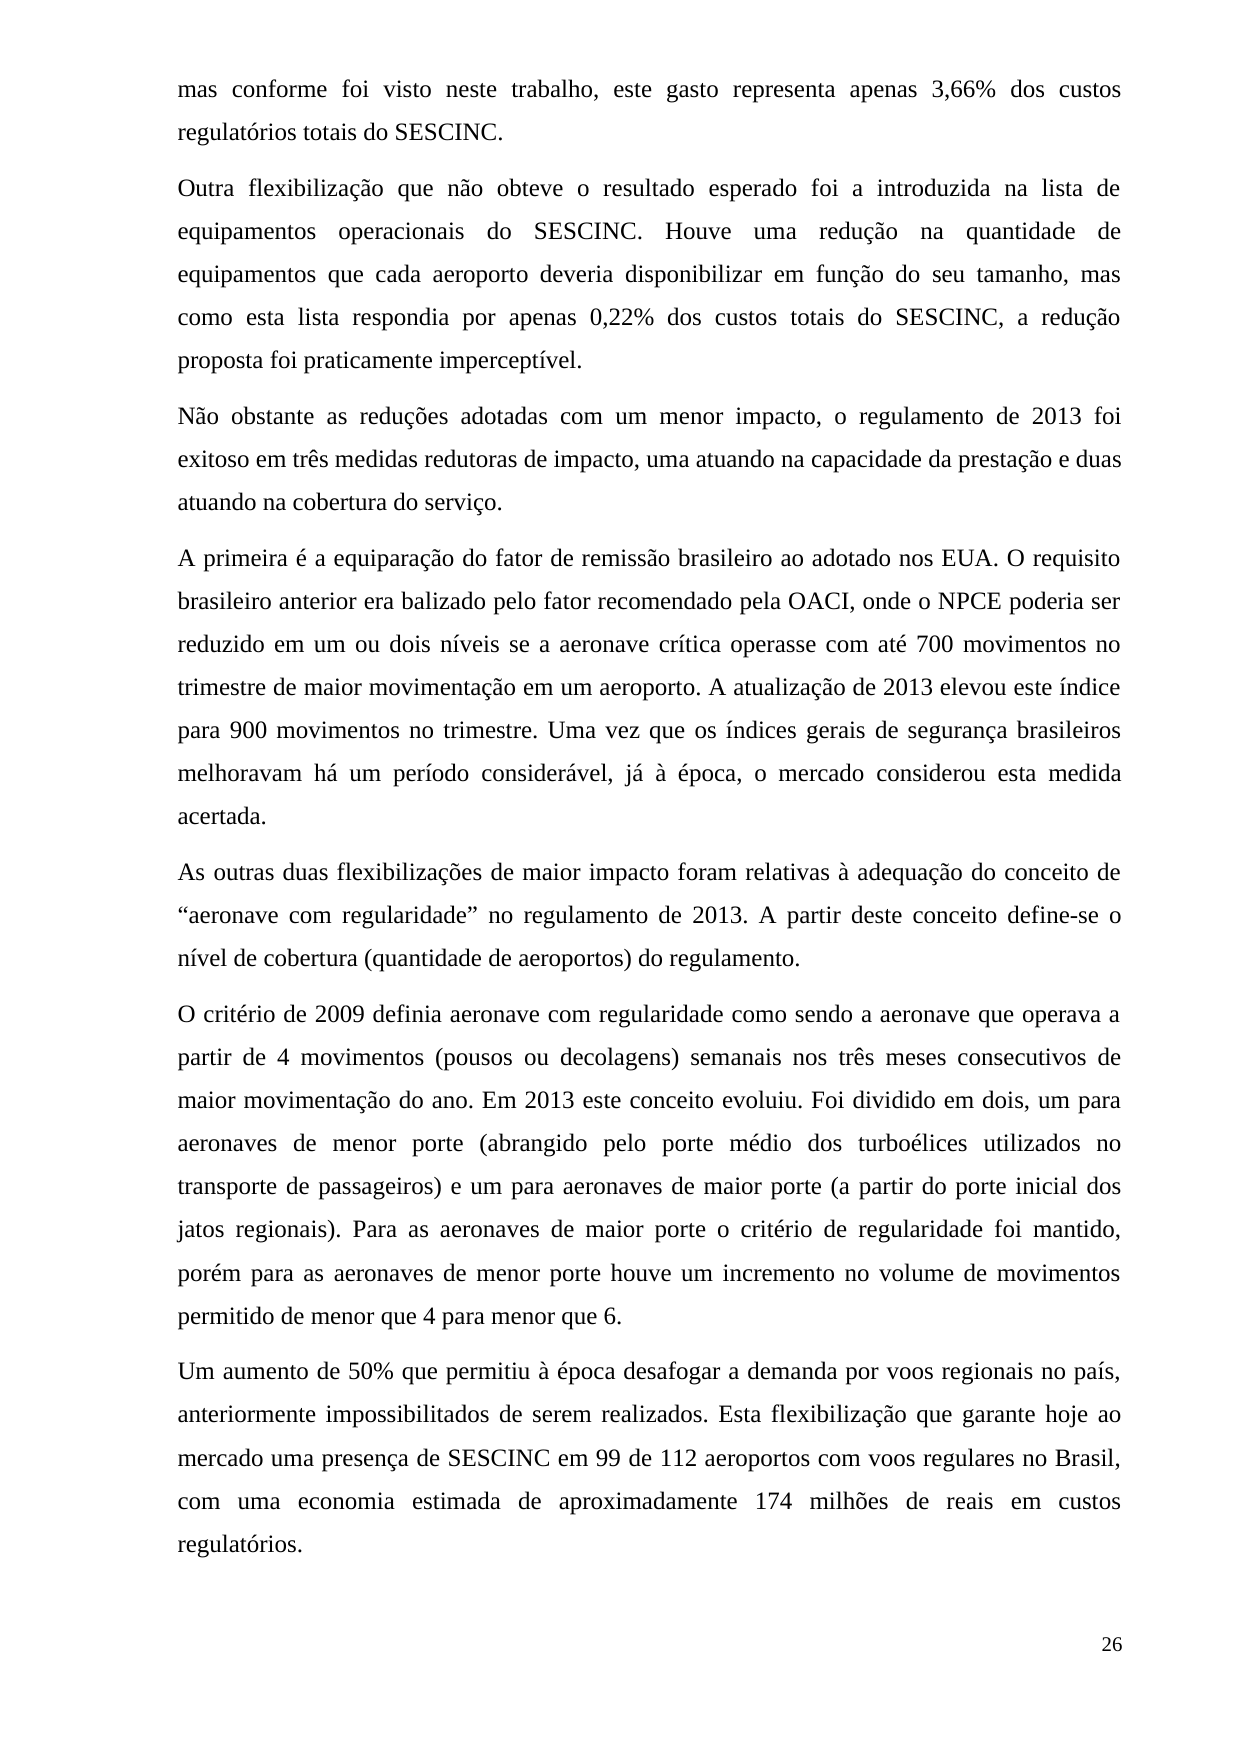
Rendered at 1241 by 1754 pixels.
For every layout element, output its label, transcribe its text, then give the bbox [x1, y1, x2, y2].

text Não obstante as reduções adotadas com um menor impacto, o regulamento de 2013 foi exitoso em três medidas redutoras de impacto, uma atuando na capacidade da prestação e duas atuando na cobertura do serviço. [177, 401, 1122, 516]
text As outras duas flexibilizações de maior impacto foram relativas à adequação do conceito de “aeronave com regularidade” no regulamento de 2013. A partir deste conceito define-se o nível de cobertura (quantidade de aeroportos) do regulamento. [177, 857, 1122, 972]
text A primeira é a equiparação do fator de remissão brasileiro ao adotado nos EUA. O requisito brasileiro anterior era balizado pelo fator recomendado pela OACI, onde o NPCE poderia ser reduzido em um ou dois níveis se a aeronave crítica operasse com até 700 movimentos no trimestre de maior movimentação em um aeroporto. A atualização de 2013 elevou este índice para 900 movimentos no trimestre. Uma vez que os índices gerais de segurança brasileiros melhoravam há um período considerável, já à época, o mercado considerou esta medida acertada. [177, 543, 1122, 830]
text O critério de 2009 definia aeronave com regularidade como sendo a aeronave que operava a partir de 4 movimentos (pousos ou decolagens) semanais nos três meses consecutivos de maior movimentação do ano. Em 2013 este conceito evoluiu. Foi dividido em dois, um para aeronaves de menor porte (abrangido pelo porte médio dos turboélices utilizados no transporte de passageiros) e um para aeronaves de maior porte (a partir do porte inicial dos jatos regionais). Para as aeronaves de maior porte o critério de regularidade foi mantido, porém para as aeronaves de menor porte houve um incremento no volume de movimentos permitido de menor que 4 para menor que 6. [177, 999, 1122, 1329]
text mas conforme foi visto neste trabalho, este gasto representa apenas 3,66% dos custos regulatórios totais do SESCINC. [177, 74, 1122, 146]
text Um aumento de 50% que permitiu à época desafogar a demanda por voos regionais no país, anteriormente impossibilitados de serem realizados. Esta flexibilização que garante hoje ao mercado uma presença de SESCINC em 99 de 112 aeroportos com voos regulares no Brasil, com uma economia estimada de aproximadamente 174 milhões de reais em custos regulatórios. [177, 1356, 1122, 1558]
text Outra flexibilização que não obteve o resultado esperado foi a introduzida na lista de equipamentos operacionais do SESCINC. Houve uma redução na quantidade de equipamentos que cada aeroporto deveria disponibilizar em função do seu tamanho, mas como esta lista respondia por apenas 0,22% dos custos totais do SESCINC, a redução proposta foi praticamente imperceptível. [177, 173, 1122, 374]
